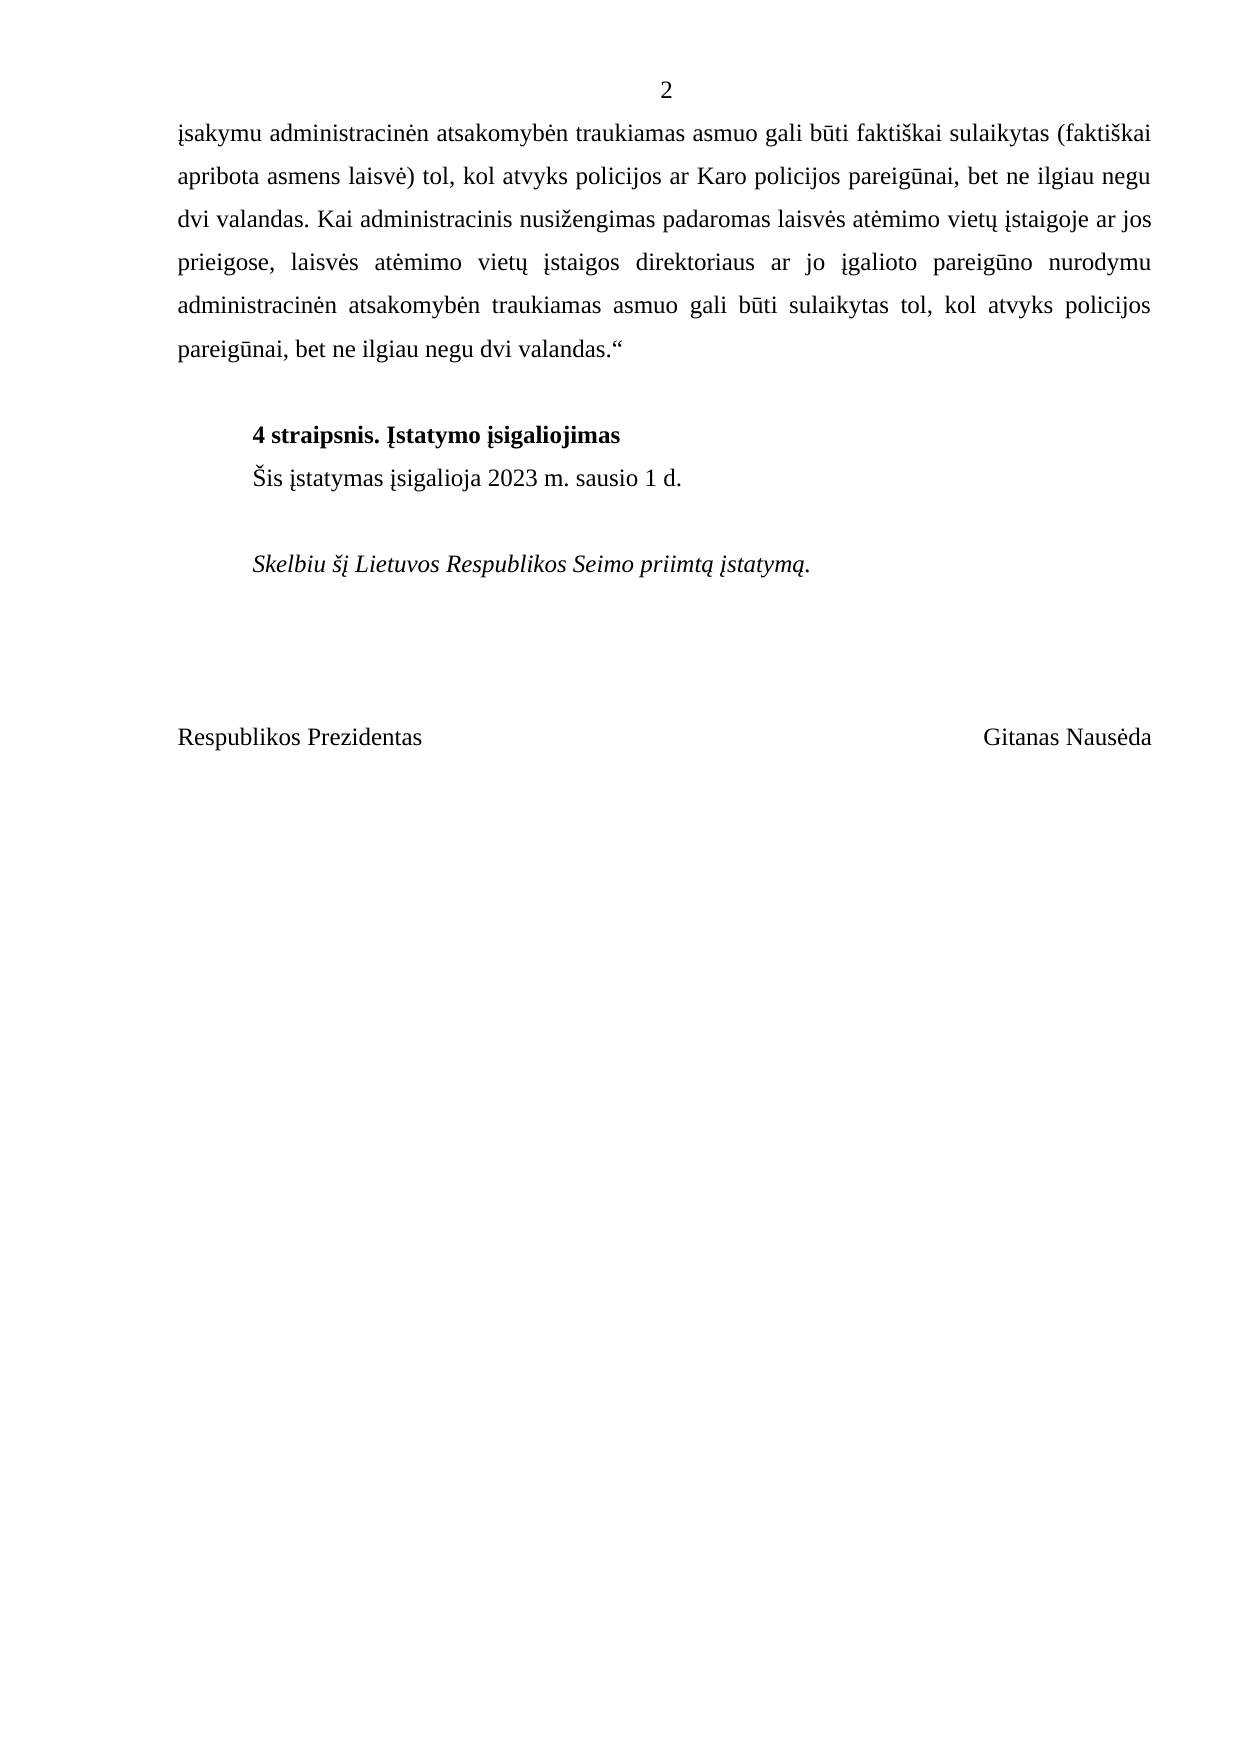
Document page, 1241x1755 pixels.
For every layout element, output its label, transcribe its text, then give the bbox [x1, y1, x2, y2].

text Respublikos Prezidentas Gitanas Nausėda [177, 722, 1152, 751]
text įsakymu administracinėn atsakomybėn traukiamas asmuo gali būti faktiškai sulaikytas (faktiškai apribota asmens laisvė) tol, kol atvyks policijos ar Karo policijos pareigūnai, bet ne ilgiau negu dvi valandas. Kai administracinis nusižengimas padaromas laisvės atėmimo vietų įstaigoje ar jos prieigose, laisvės atėmimo vietų įstaigos direktoriaus ar jo įgalioto pareigūno nurodymu administracinėn atsakomybėn traukiamas asmuo gali būti sulaikytas tol, kol atvyks policijos pareigūnai, bet ne ilgiau negu dvi valandas.“ [177, 118, 1152, 362]
text 4 straipsnis. Įstatymo įsigaliojimas [177, 420, 1152, 449]
text Skelbiu šį Lietuvos Respublikos Seimo priimtą įstatymą. [177, 549, 1152, 578]
text Šis įstatymas įsigalioja 2023 m. sausio 1 d. [177, 463, 1152, 492]
